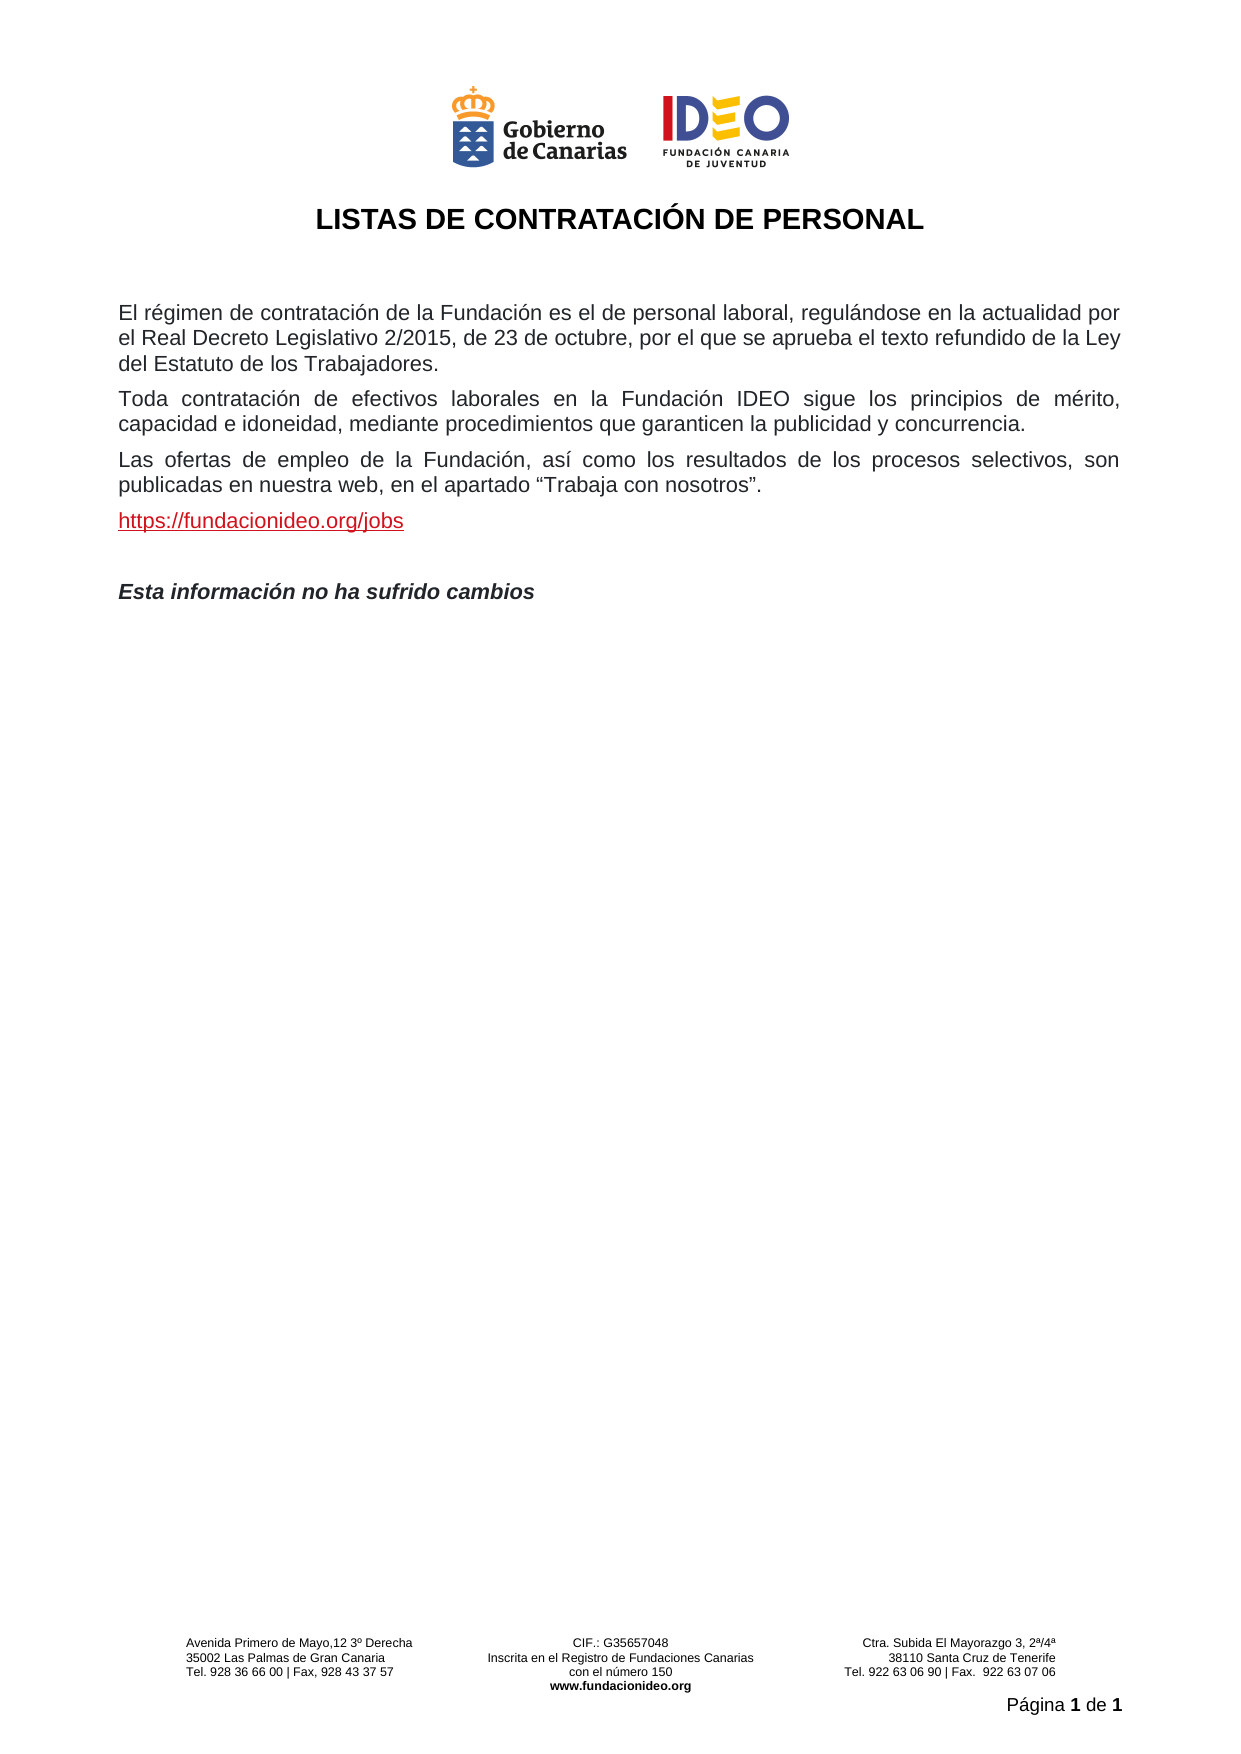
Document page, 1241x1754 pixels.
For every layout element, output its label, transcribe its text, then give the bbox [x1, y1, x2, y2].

text Toda contratación de efectivos laborales en la Fundación IDEO sigue los principios de mérito, capacidad e idoneidad, mediante procedimientos que garanticen la publicidad y concurrencia. [118, 386, 1122, 436]
text https://fundacionideo.org/jobs [118, 508, 1122, 533]
text Las ofertas de empleo de la Fundación, así como los resultados de los procesos selectivos, son publicadas en nuestra web, en el apartado “Trabaja con nosotros”. [118, 447, 1122, 497]
text El régimen de contratación de la Fundación es el de personal laboral, regulándose en la actualidad por el Real Decreto Legislativo 2/2015, de 23 de octubre, por el que se aprueba el texto refundido de la Ley del Estatuto de los Trabajadores. [118, 300, 1122, 376]
text Esta información no ha sufrido cambios [118, 579, 1122, 604]
text LISTAS DE CONTRATACIÓN DE PERSONAL [118, 202, 1122, 236]
